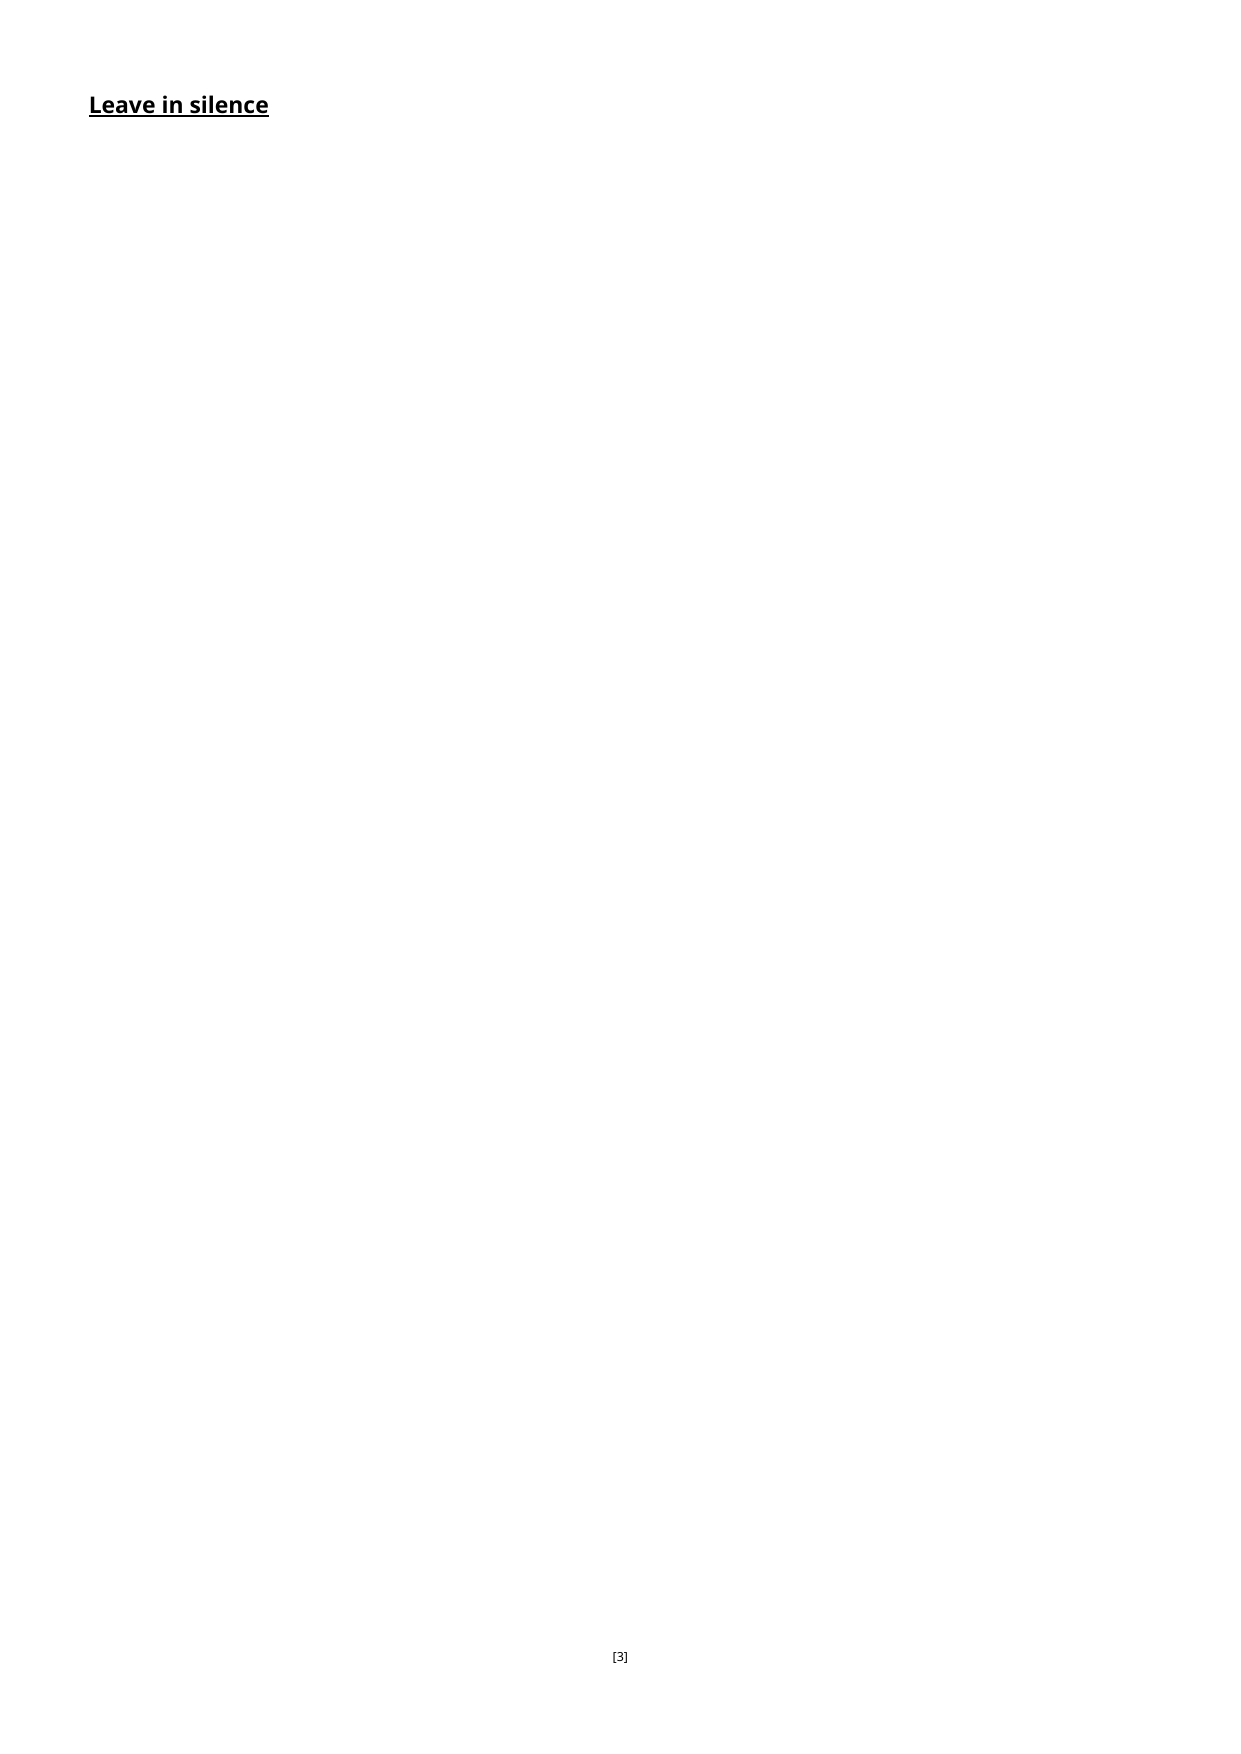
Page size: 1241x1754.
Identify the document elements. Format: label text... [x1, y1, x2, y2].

subtitle Leave in silence [88, 88, 1152, 120]
